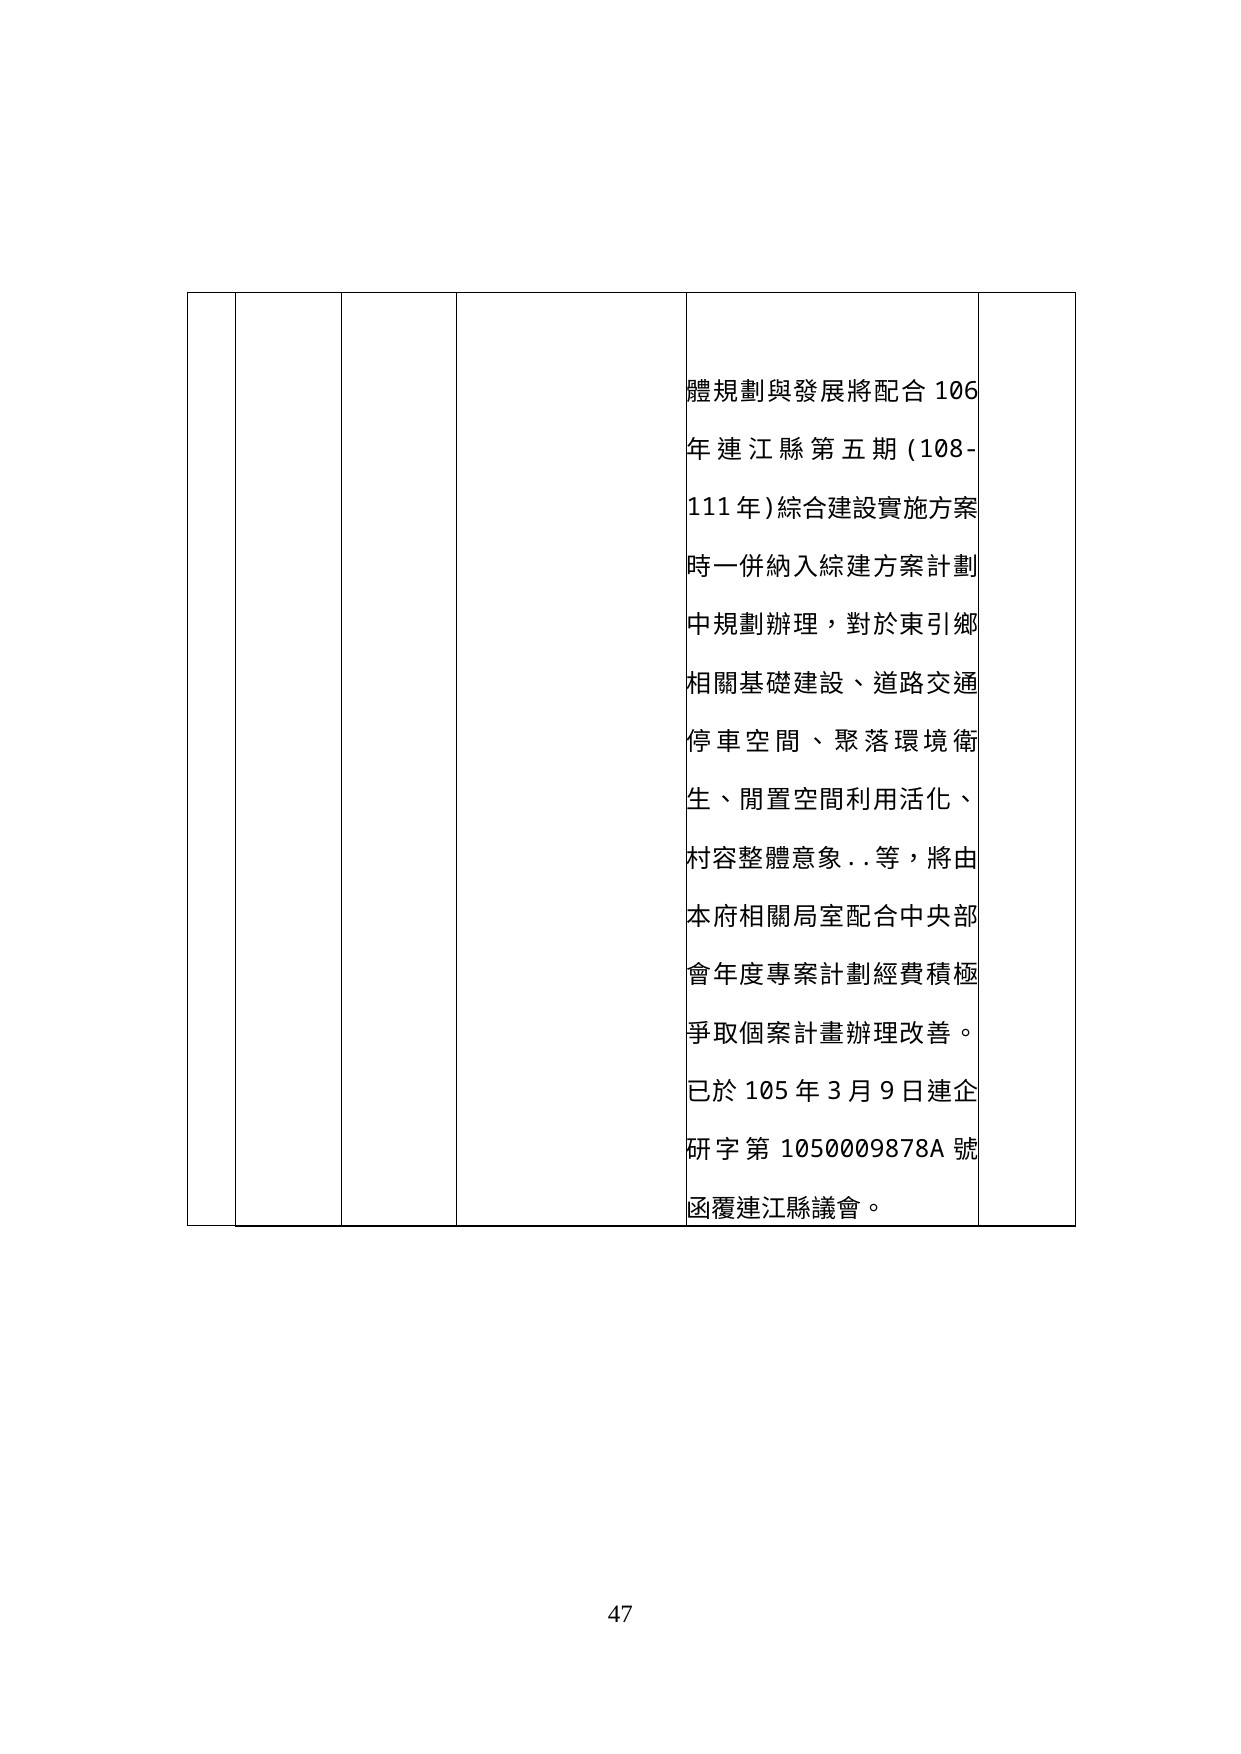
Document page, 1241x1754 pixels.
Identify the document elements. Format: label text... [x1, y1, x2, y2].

table_cell [188, 293, 235, 1225]
table_cell [342, 293, 456, 1225]
table_cell [236, 293, 341, 1225]
table_cell [457, 293, 686, 1225]
table_cell 體規劃與發展將配合106年連江縣第五期(108-111年)綜合建設實施方案時一併納入綜建方案計劃中規劃辦理，對於東引鄉相關基礎建設、道路交通停車空間、聚落環境衛生、閒置空間利用活化、村容整體意象..等，將由本府相關局室配合中央部會年度專案計劃經費積極爭取個案計畫辦理改善。已於105年3月9日連企研字第1050009878A號函覆連江縣議會。 [687, 293, 978, 1225]
table_cell [979, 293, 1075, 1225]
